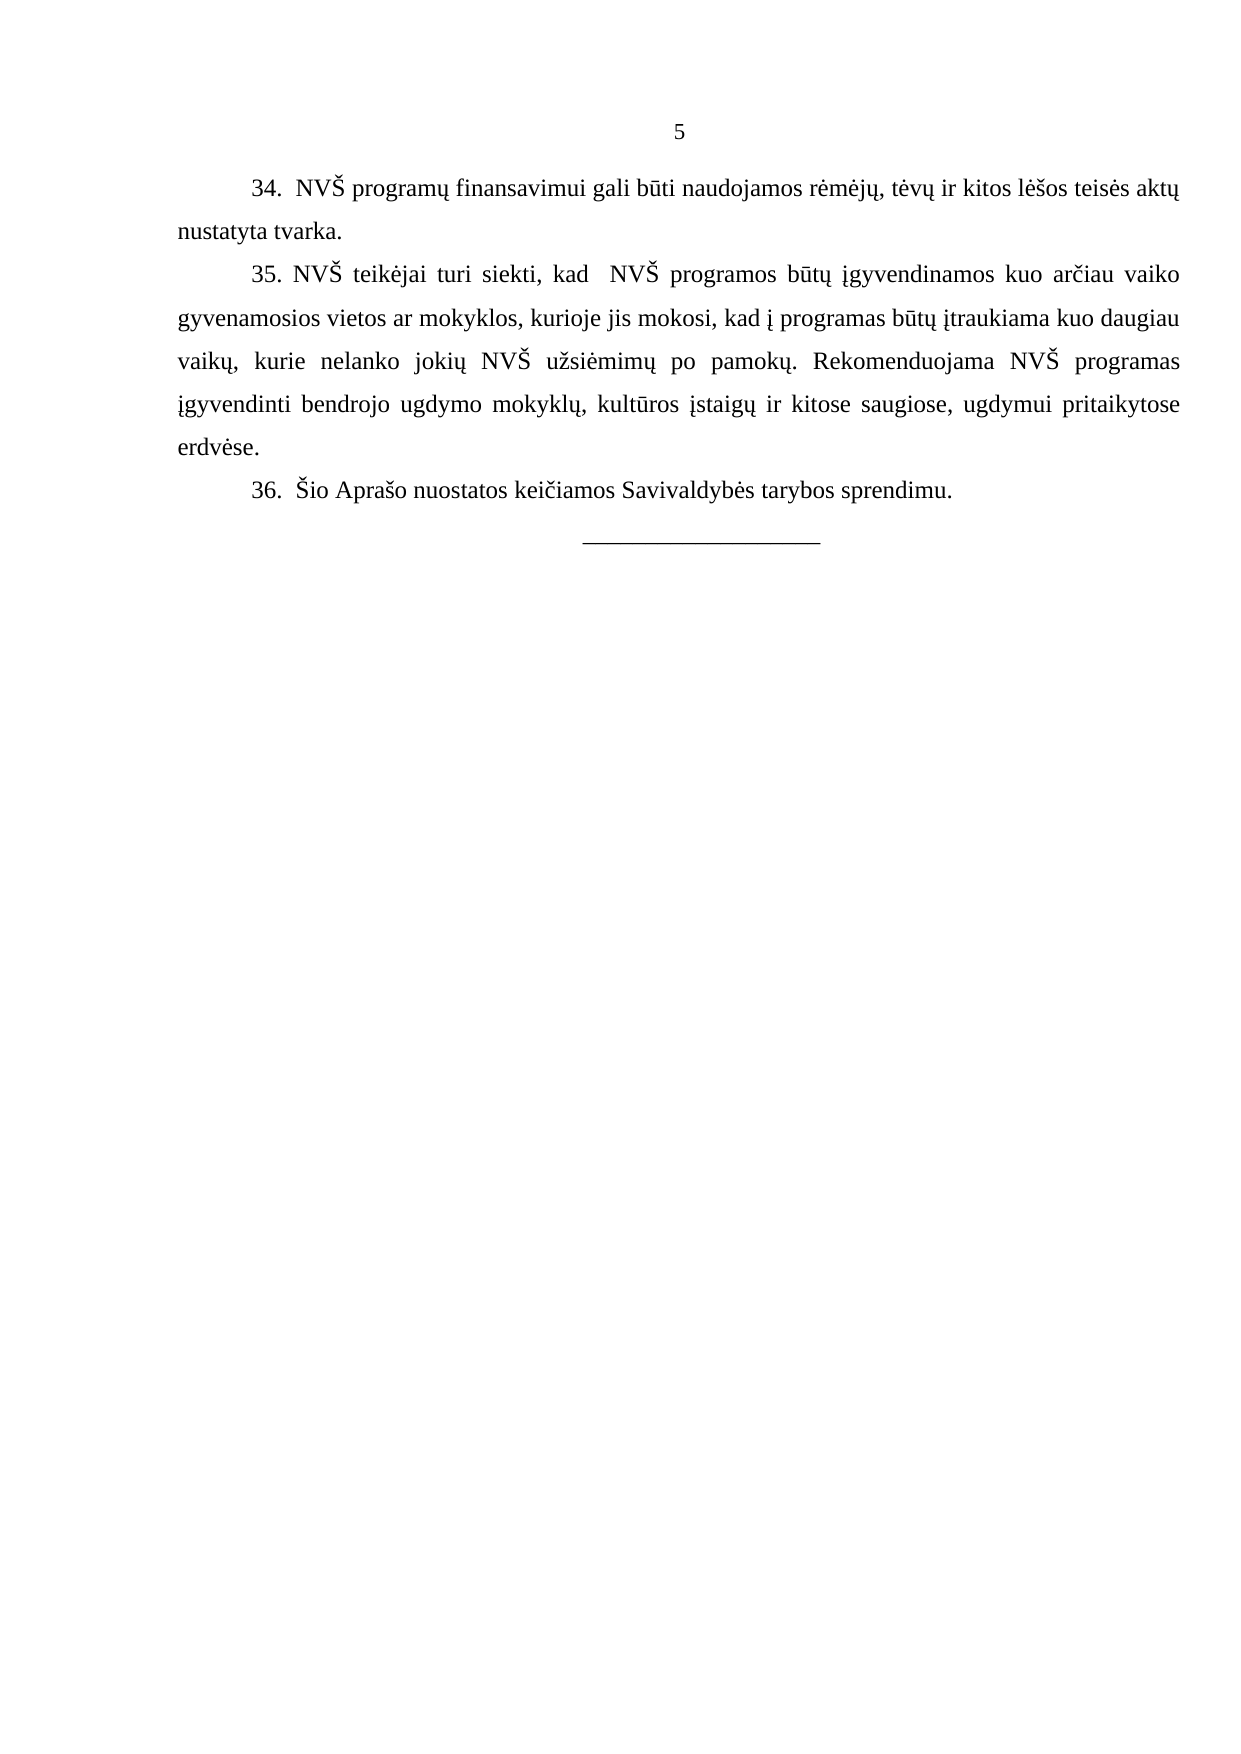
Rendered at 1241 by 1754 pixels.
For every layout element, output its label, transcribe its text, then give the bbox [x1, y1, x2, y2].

text 36. Šio Aprašo nuostatos keičiamos Savivaldybės tarybos sprendimu. [177, 475, 1181, 504]
text 35. NVŠ teikėjai turi siekti, kad NVŠ programos būtų įgyvendinamos kuo arčiau vaiko gyvenamosios vietos ar mokyklos, kurioje jis mokosi, kad į programas būtų įtraukiama kuo daugiau vaikų, kurie nelanko jokių NVŠ užsiėmimų po pamokų. Rekomenduojama NVŠ programas įgyvendinti bendrojo ugdymo mokyklų, kultūros įstaigų ir kitose saugiose, ugdymui pritaikytose erdvėse. [177, 259, 1181, 461]
text 34. NVŠ programų finansavimui gali būti naudojamos rėmėjų, tėvų ir kitos lėšos teisės aktų nustatyta tvarka. [177, 173, 1181, 245]
text ___________________ [222, 518, 1181, 547]
